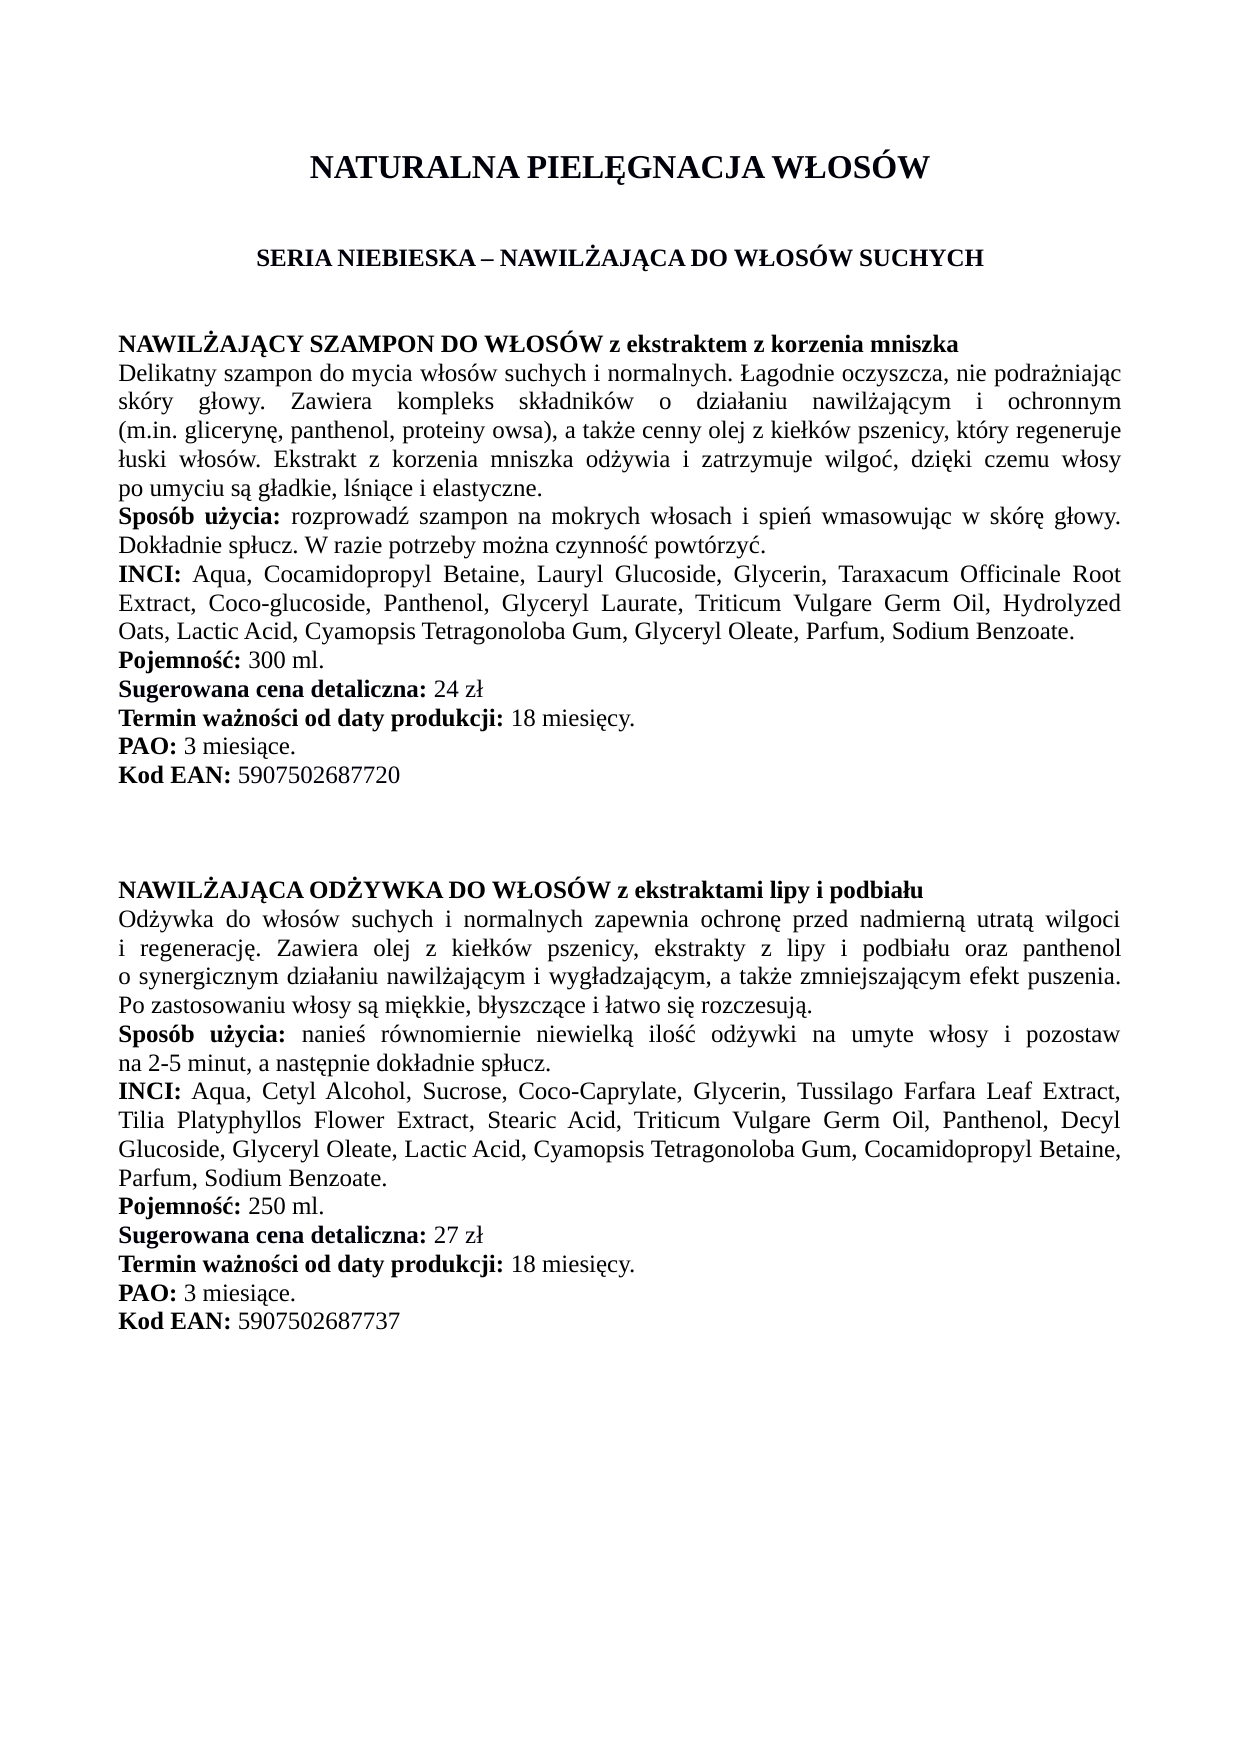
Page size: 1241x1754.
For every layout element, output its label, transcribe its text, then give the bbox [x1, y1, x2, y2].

text Kod EAN: 5907502687720 [118, 760, 1122, 789]
text Delikatny szampon do mycia włosów suchych i normalnych. Łagodnie oczyszcza, nie podrażniając skóry głowy. Zawiera kompleks składników o działaniu nawilżającym i ochronnym (m.in. glicerynę, panthenol, proteiny owsa), a także cenny olej z kiełków pszenicy, który regeneruje łuski włosów. Ekstrakt z korzenia mniszka odżywia i zatrzymuje wilgoć, dzięki czemu włosy po umyciu są gładkie, lśniące i elastyczne. [118, 358, 1122, 501]
text Kod EAN: 5907502687737 [118, 1306, 1122, 1335]
text Odżywka do włosów suchych i normalnych zapewnia ochronę przed nadmierną utratą wilgoci i regenerację. Zawiera olej z kiełków pszenicy, ekstrakty z lipy i podbiału oraz panthenol o synergicznym działaniu nawilżającym i wygładzającym, a także zmniejszającym efekt puszenia. Po zastosowaniu włosy są miękkie, błyszczące i łatwo się rozczesują. [118, 904, 1122, 1019]
text Pojemność: 300 ml. [118, 645, 1122, 674]
text Pojemność: 250 ml. [118, 1191, 1122, 1220]
text Termin ważności od daty produkcji: 18 miesięcy. [118, 1249, 1122, 1278]
text Sugerowana cena detaliczna: 27 zł [118, 1220, 1122, 1249]
text INCI: Aqua, Cetyl Alcohol, Sucrose, Coco-Caprylate, Glycerin, Tussilago Farfara Leaf Extract, Tilia Platyphyllos Flower Extract, Stearic Acid, Triticum Vulgare Germ Oil, Panthenol, Decyl Glucoside, Glyceryl Oleate, Lactic Acid, Cyamopsis Tetragonoloba Gum, Cocamidopropyl Betaine, Parfum, Sodium Benzoate. [118, 1076, 1122, 1191]
text NAWILŻAJĄCY SZAMPON DO WŁOSÓW z ekstraktem z korzenia mniszka [118, 329, 1122, 358]
text NATURALNA PIELĘGNACJA WŁOSÓW [118, 147, 1122, 185]
text PAO: 3 miesiące. [118, 731, 1122, 760]
text INCI: Aqua, Cocamidopropyl Betaine, Lauryl Glucoside, Glycerin, Taraxacum Officinale Root Extract, Coco-glucoside, Panthenol, Glyceryl Laurate, Triticum Vulgare Germ Oil, Hydrolyzed Oats, Lactic Acid, Cyamopsis Tetragonoloba Gum, Glyceryl Oleate, Parfum, Sodium Benzoate. [118, 559, 1122, 645]
text PAO: 3 miesiące. [118, 1278, 1122, 1306]
text Termin ważności od daty produkcji: 18 miesięcy. [118, 703, 1122, 731]
text SERIA NIEBIESKA – NAWILŻAJĄCA DO WŁOSÓW SUCHYCH [118, 243, 1122, 271]
text Sposób użycia: nanieś równomiernie niewielką ilość odżywki na umyte włosy i pozostaw na 2-5 minut, a następnie dokładnie spłucz. [118, 1019, 1122, 1076]
text Sposób użycia: rozprowadź szampon na mokrych włosach i spień wmasowując w skórę głowy. Dokładnie spłucz. W razie potrzeby można czynność powtórzyć. [118, 501, 1122, 559]
text Sugerowana cena detaliczna: 24 zł [118, 674, 1122, 703]
text NAWILŻAJĄCA ODŻYWKA DO WŁOSÓW z ekstraktami lipy i podbiału [118, 875, 1122, 904]
